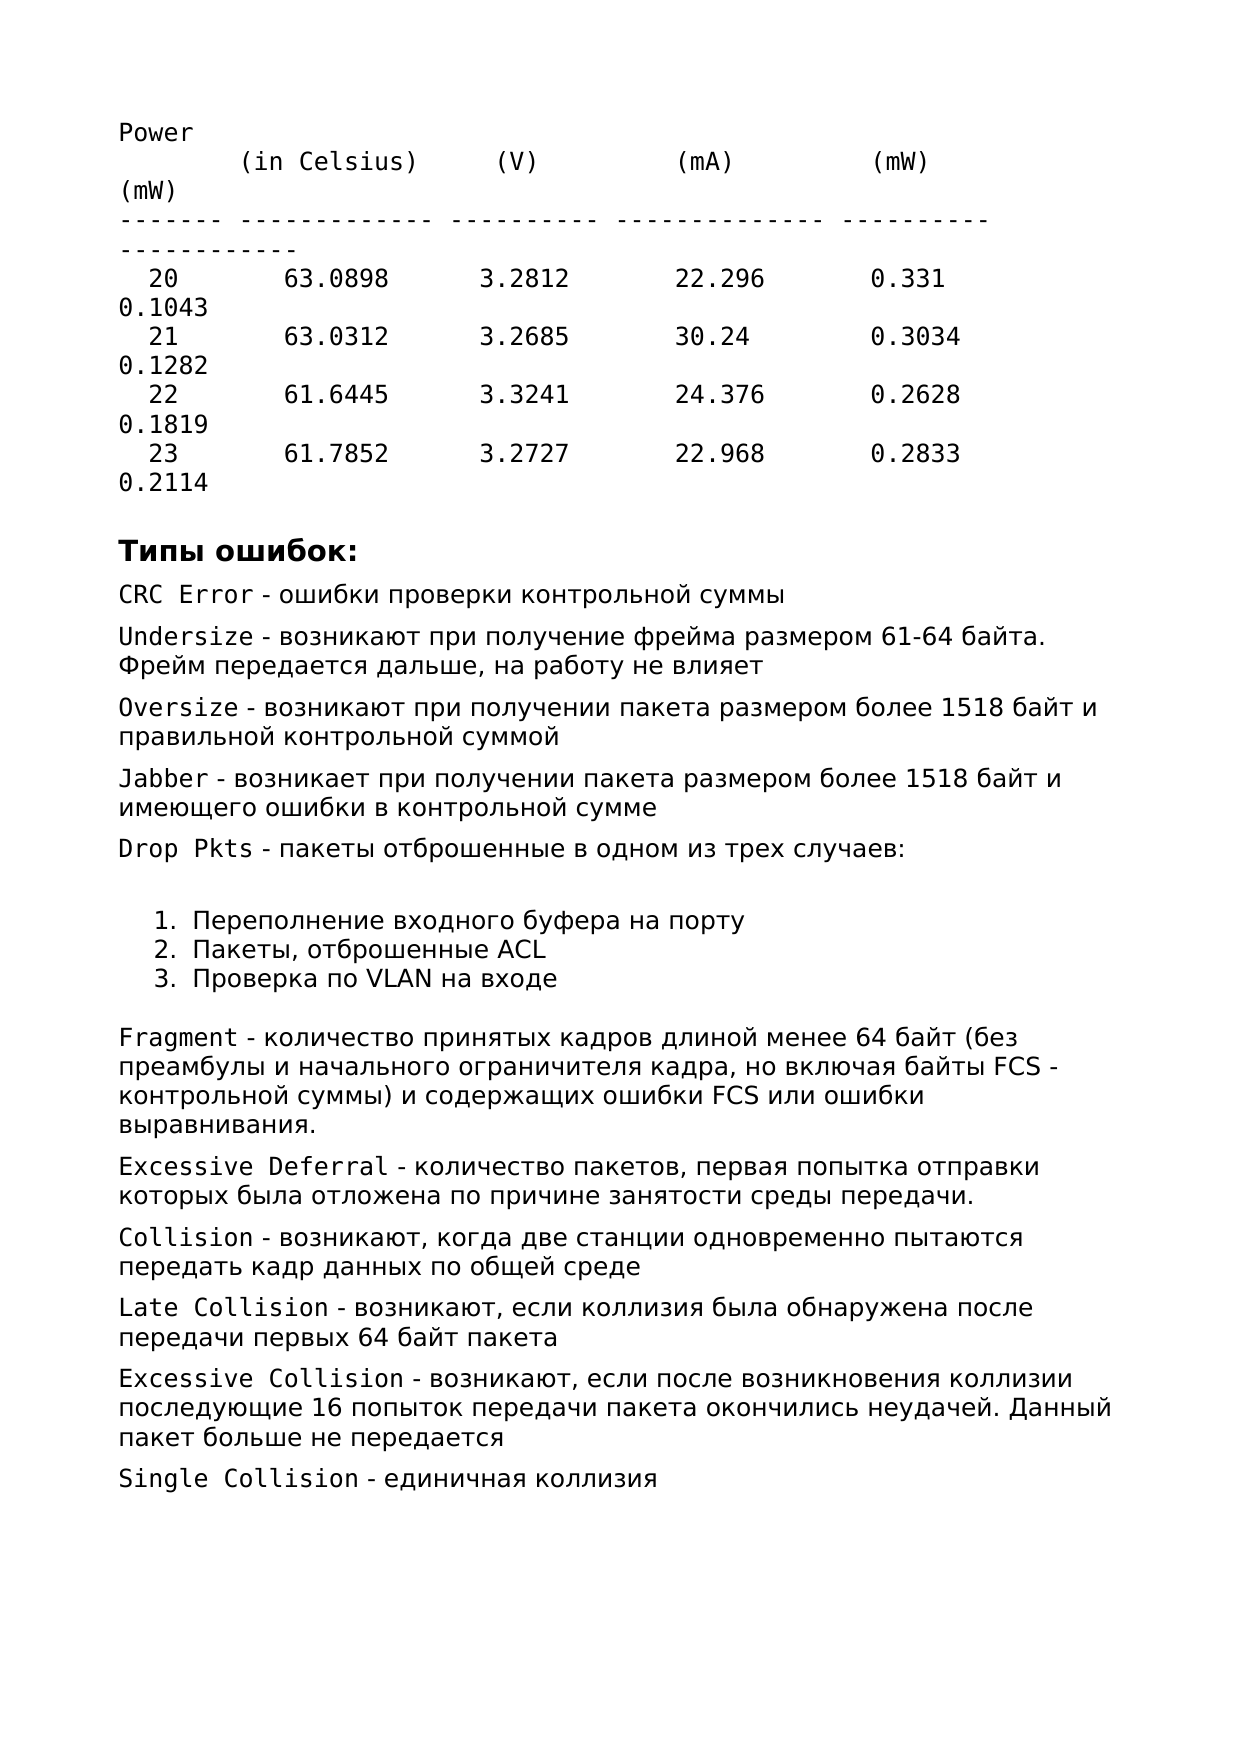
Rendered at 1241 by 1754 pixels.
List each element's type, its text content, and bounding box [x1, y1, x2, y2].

text Drop Pkts - пакеты отброшенные в одном из трех случаев: [118, 835, 1122, 864]
text Undersize - возникают при получение фрейма размером 61-64 байта. Фрейм передается дальше, на работу не влияет [118, 622, 1122, 681]
text Late Collision - возникают, если коллизия была обнаружена после передачи первых 64 байт пакета [118, 1294, 1122, 1352]
text Excessive Collision - возникают, если после возникновения коллизии последующие 16 попыток передачи пакета окончились неудачей. Данный пакет больше не передается [118, 1364, 1122, 1452]
list Пакеты, отброшенные ACL [177, 935, 1122, 964]
list Проверка по VLAN на входе [177, 964, 1122, 993]
text CRC Error - ошибки проверки контрольной суммы [118, 581, 1122, 610]
subtitle Типы ошибок: [118, 534, 1122, 568]
list Переполнение входного буфера на порту [177, 906, 1122, 935]
text Fragment - количество принятых кадров длиной менее 64 байт (без преамбулы и начального ограничителя кадра, но включая байты FCS - контрольной суммы) и содержащих ошибки FCS или ошибки выравнивания. [118, 1023, 1122, 1139]
text Single Collision - единичная коллизия [118, 1464, 1122, 1494]
text Collision - возникают, когда две станции одновременно пытаются передать кадр данных по общей среде [118, 1223, 1122, 1281]
text Power (in Celsius) (V) (mA) (mW) (mW) ------- ------------- ---------- -------------- ---------- ------------ 20 63.0898 3.2812 22.296 0.331 0.1043 21 63.0312 3.2685 30.24 0.3034 0.1282 22 61.6445 3.3241 24.376 0.2628 0.1819 23 61.7852 3.2727 22.968 0.2833 0.2114 [118, 118, 1122, 497]
text Oversize - возникают при получении пакета размером более 1518 байт и правильной контрольной суммой [118, 693, 1122, 751]
text Excessive Deferral - количество пакетов, первая попытка отправки которых была отложена по причине занятости среды передачи. [118, 1152, 1122, 1210]
text Jabber - возникает при получении пакета размером более 1518 байт и имеющего ошибки в контрольной сумме [118, 764, 1122, 822]
